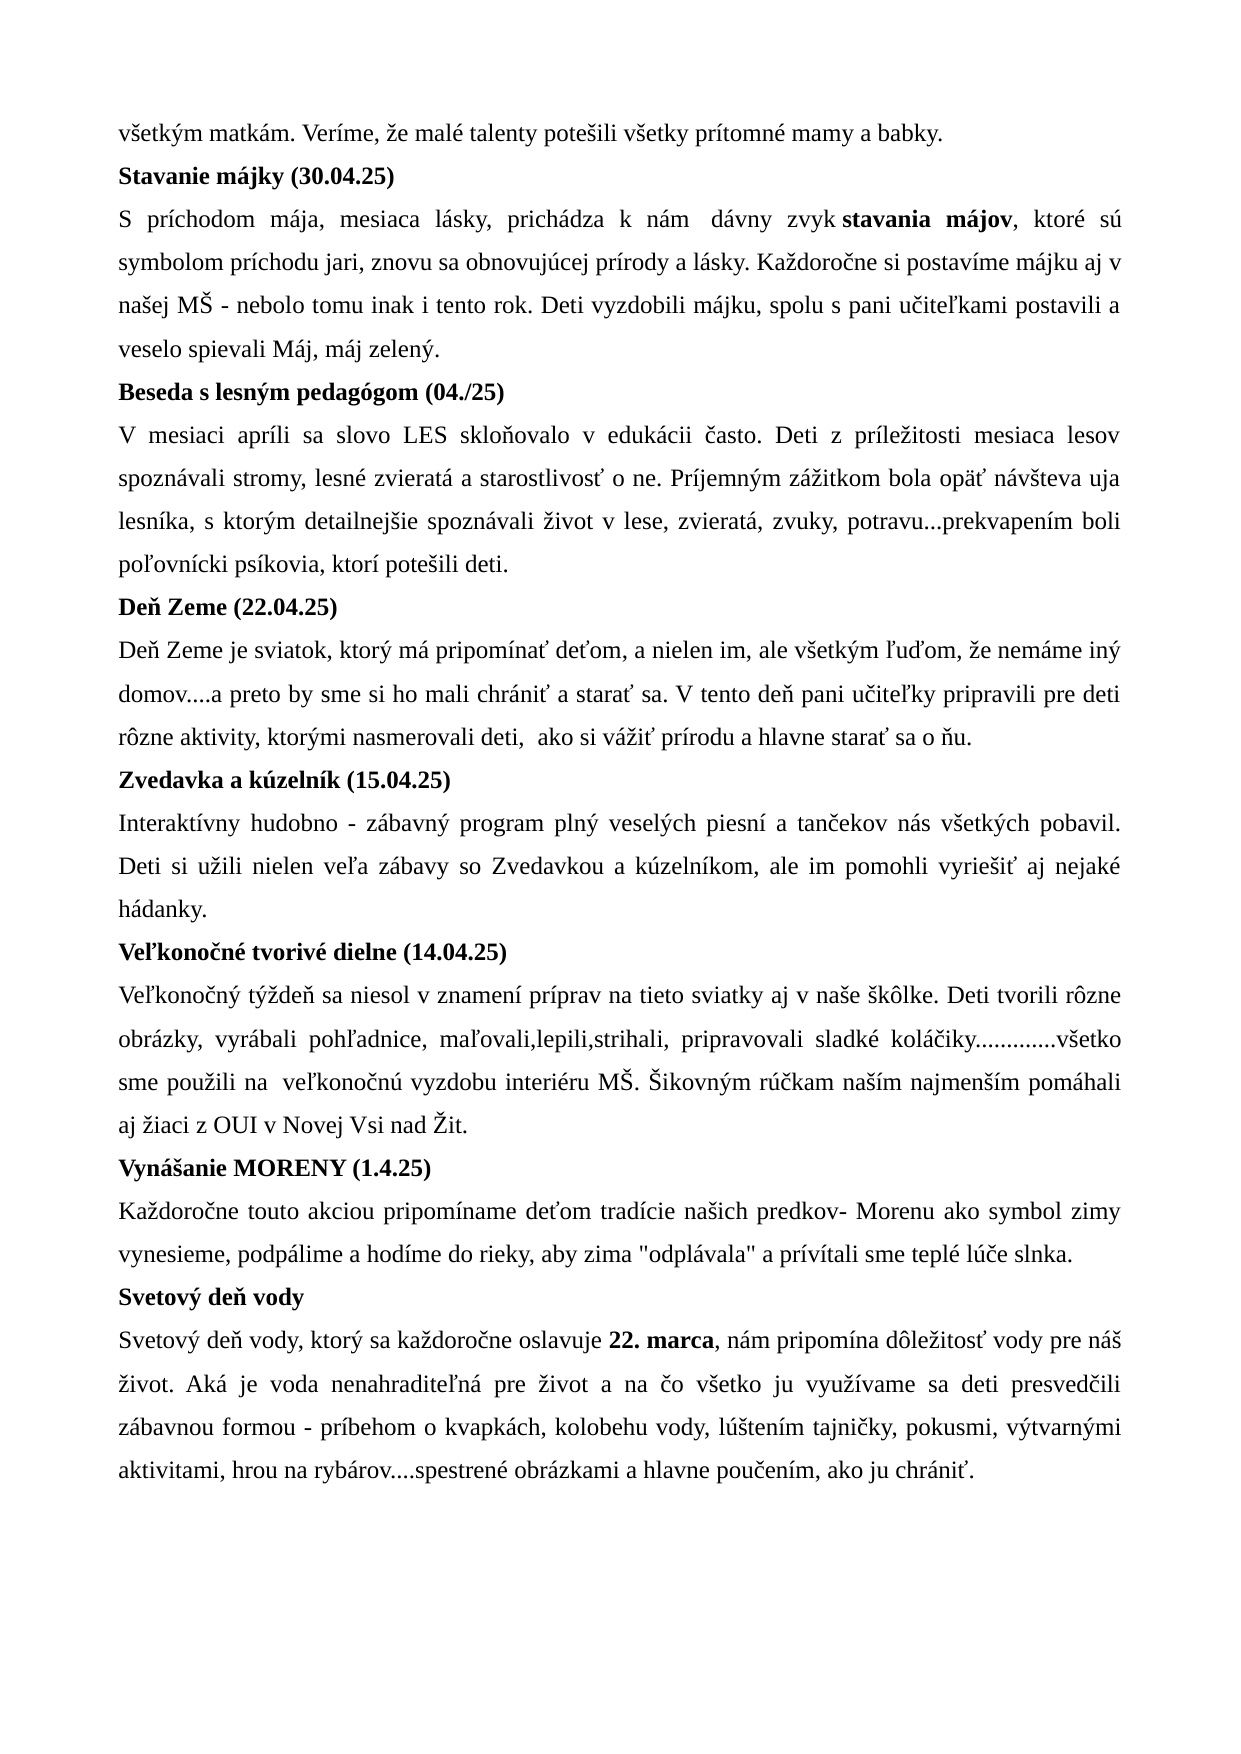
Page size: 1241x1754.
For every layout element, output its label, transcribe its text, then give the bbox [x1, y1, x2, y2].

text S príchodom mája, mesiaca lásky, prichádza k nám dávny zvyk stavania májov, ktoré sú symbolom príchodu jari, znovu sa obnovujúcej prírody a lásky. Každoročne si postavíme májku aj v našej MŠ - nebolo tomu inak i tento rok. Deti vyzdobili májku, spolu s pani učiteľkami postavili a veselo spievali Máj, máj zelený. [118, 204, 1122, 362]
text Zvedavka a kúzelník (15.04.25) [118, 765, 1122, 794]
text Beseda s lesným pedagógom (04./25) [118, 377, 1122, 406]
text Svetový deň vody, ktorý sa každoročne oslavuje 22. marca, nám pripomína dôležitosť vody pre náš život. Aká je voda nenahraditeľná pre život a na čo všetko ju využívame sa deti presvedčili zábavnou formou - príbehom o kvapkách, kolobehu vody, lúštením tajničky, pokusmi, výtvarnými aktivitami, hrou na rybárov....spestrené obrázkami a hlavne poučením, ako ju chrániť. [118, 1326, 1122, 1484]
text všetkým matkám. Veríme, že malé talenty potešili všetky prítomné mamy a babky. [118, 118, 1122, 147]
text Vynášanie MORENY (1.4.25) [118, 1153, 1122, 1182]
text Deň Zeme je sviatok, ktorý má pripomínať deťom, a nielen im, ale všetkým ľuďom, že nemáme iný domov....a preto by sme si ho mali chrániť a starať sa. V tento deň pani učiteľky pripravili pre deti rôzne aktivity, ktorými nasmerovali deti, ako si vážiť prírodu a hlavne starať sa o ňu. [118, 636, 1122, 751]
text Veľkonočný týždeň sa niesol v znamení príprav na tieto sviatky aj v naše škôlke. Deti tvorili rôzne obrázky, vyrábali pohľadnice, maľovali,lepili,strihali, pripravovali sladké koláčiky.............všetko sme použili na veľkonočnú vyzdobu interiéru MŠ. Šikovným rúčkam naším najmenším pomáhali aj žiaci z OUI v Novej Vsi nad Žit. [118, 981, 1122, 1139]
text V mesiaci apríli sa slovo LES skloňovalo v edukácii často. Deti z príležitosti mesiaca lesov spoznávali stromy, lesné zvieratá a starostlivosť o ne. Príjemným zážitkom bola opäť návšteva uja lesníka, s ktorým detailnejšie spoznávali život v lese, zvieratá, zvuky, potravu...prekvapením boli poľovnícki psíkovia, ktorí potešili deti. [118, 420, 1122, 578]
text Stavanie májky (30.04.25) [118, 161, 1122, 190]
text Deň Zeme (22.04.25) [118, 592, 1122, 621]
text Každoročne touto akciou pripomíname deťom tradície našich predkov- Morenu ako symbol zimy vynesieme, podpálime a hodíme do rieky, aby zima "odplávala" a prívítali sme teplé lúče slnka. [118, 1196, 1122, 1268]
text Veľkonočné tvorivé dielne (14.04.25) [118, 937, 1122, 966]
text Svetový deň vody [118, 1282, 1122, 1311]
text Interaktívny hudobno - zábavný program plný veselých piesní a tančekov nás všetkých pobavil. Deti si užili nielen veľa zábavy so Zvedavkou a kúzelníkom, ale im pomohli vyriešiť aj nejaké hádanky. [118, 808, 1122, 923]
